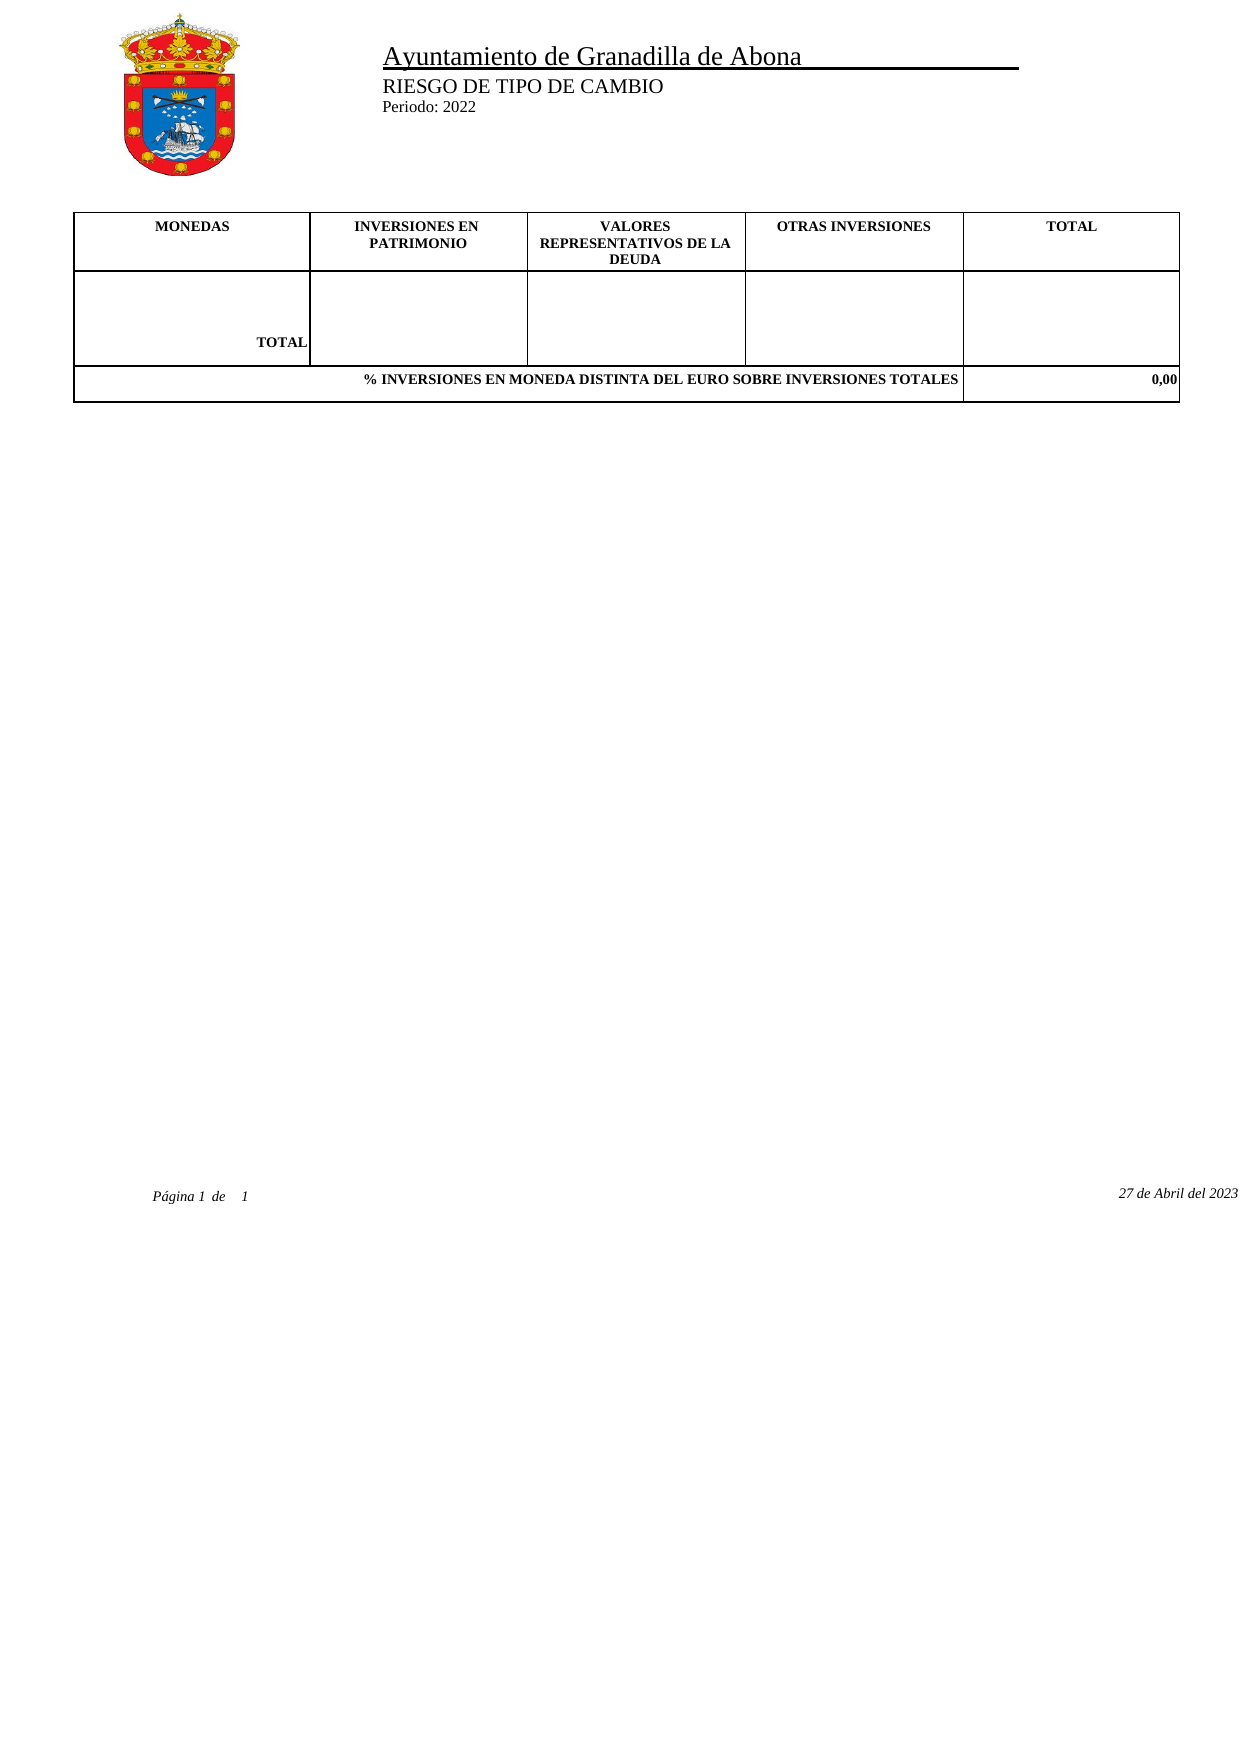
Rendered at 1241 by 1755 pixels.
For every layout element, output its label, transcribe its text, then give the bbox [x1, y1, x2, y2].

text Periodo: 2022 [382, 98, 1241, 117]
table_cell [311, 272, 527, 365]
table_cell % INVERSIONES EN MONEDA DISTINTA DEL EURO SOBRE INVERSIONES TOTALES [75, 367, 963, 401]
table_cell TOTAL [75, 272, 309, 365]
table_header VALORES REPRESENTATIVOS DE LA DEUDA [528, 213, 745, 270]
table_cell 0,00 [964, 367, 1179, 401]
table_header OTRAS INVERSIONES [746, 213, 963, 270]
text RIESGO DE TIPO DE CAMBIO [382, 74, 1241, 98]
table_header TOTAL [964, 213, 1179, 270]
table_header INVERSIONES EN PATRIMONIO [311, 213, 527, 270]
table_header MONEDAS [75, 213, 309, 270]
table_cell [528, 272, 745, 365]
table_cell [746, 272, 963, 365]
subtitle Ayuntamiento de Granadilla de Abona [382, 39, 1241, 71]
table_cell [964, 272, 1179, 365]
